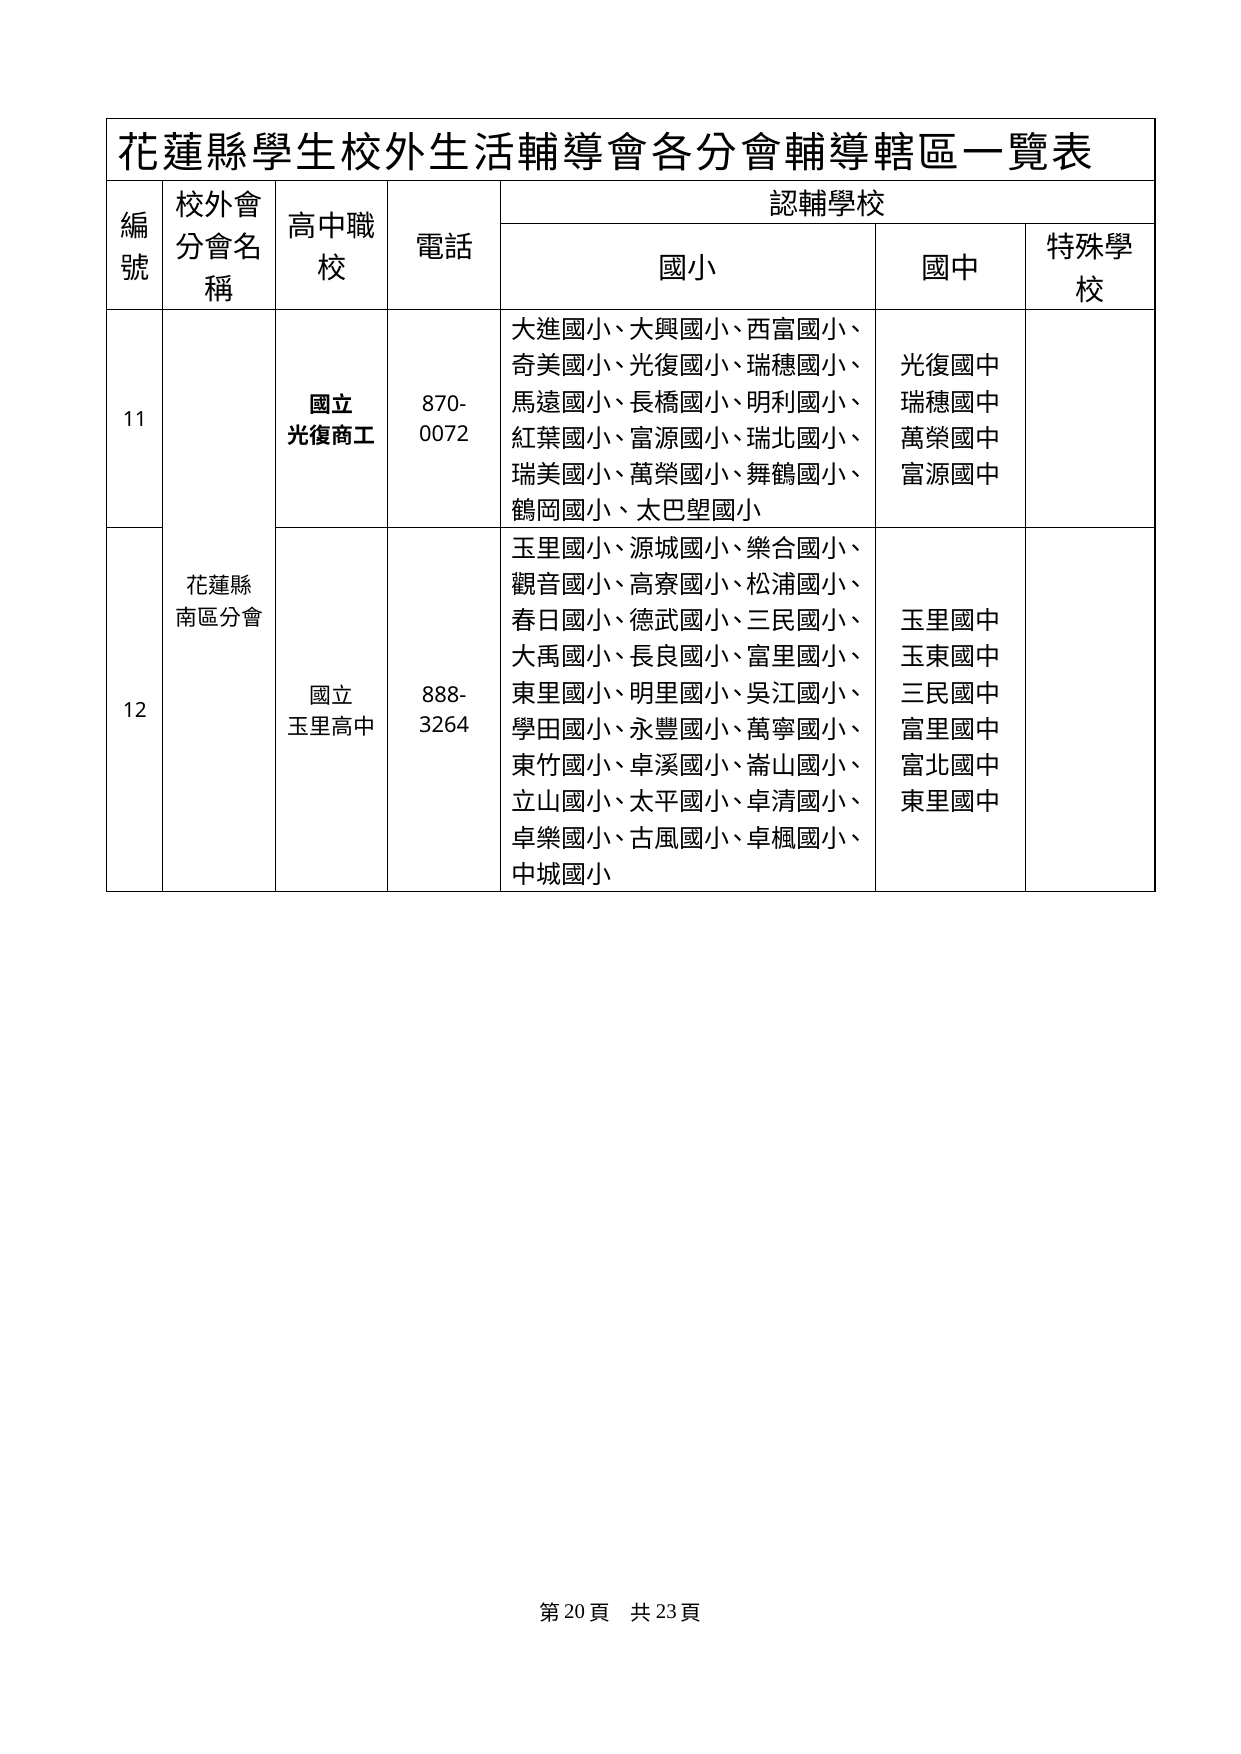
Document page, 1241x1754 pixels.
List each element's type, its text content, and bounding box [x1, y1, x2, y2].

table_cell 國中 [876, 224, 1025, 308]
table_cell 12 [107, 528, 162, 891]
table_cell 認輔學校 [501, 181, 1154, 223]
table_cell 光復國中 瑞穗國中 萬榮國中 富源國中 [876, 310, 1025, 527]
table_cell 國立 光復商工 [276, 310, 387, 527]
table_cell 國小 [501, 224, 875, 308]
table_cell 888-3264 [388, 528, 500, 891]
table_cell 編號 [107, 181, 162, 308]
table_cell [1026, 528, 1154, 891]
table_cell 國立 玉里高中 [276, 528, 387, 891]
table_cell 大進國小、大興國小、西富國小、奇美國小、光復國小、瑞穗國小、馬遠國小、長橋國小、明利國小、紅葉國小、富源國小、瑞北國小、瑞美國小、萬榮國小、舞鶴國小、鶴岡國小、太巴塱國小 [501, 310, 875, 527]
table_cell [1026, 310, 1154, 527]
table_cell 電話 [388, 181, 500, 308]
table_cell 花蓮縣 南區分會 [163, 310, 275, 891]
table_cell 高中職校 [276, 181, 387, 308]
table_header 花蓮縣學生校外生活輔導會各分會輔導轄區一覽表 [107, 119, 1154, 179]
table_cell 玉里國中 玉東國中 三民國中 富里國中 富北國中 東里國中 [876, 528, 1025, 891]
table_cell 11 [107, 310, 162, 527]
table_cell 校外會 分會名稱 [163, 181, 275, 308]
table_cell 玉里國小、源城國小、樂合國小、觀音國小、高寮國小、松浦國小、春日國小、德武國小、三民國小、大禹國小、長良國小、富里國小、東里國小、明里國小、吳江國小、學田國小、永豐國小、萬寧國小、東竹國小、卓溪國小、崙山國小、立山國小、太平國小、卓清國小、卓樂國小、古風國小、卓楓國小、中城國小 [501, 528, 875, 891]
table_cell 870-0072 [388, 310, 500, 527]
table_cell 特殊學校 [1026, 224, 1154, 308]
